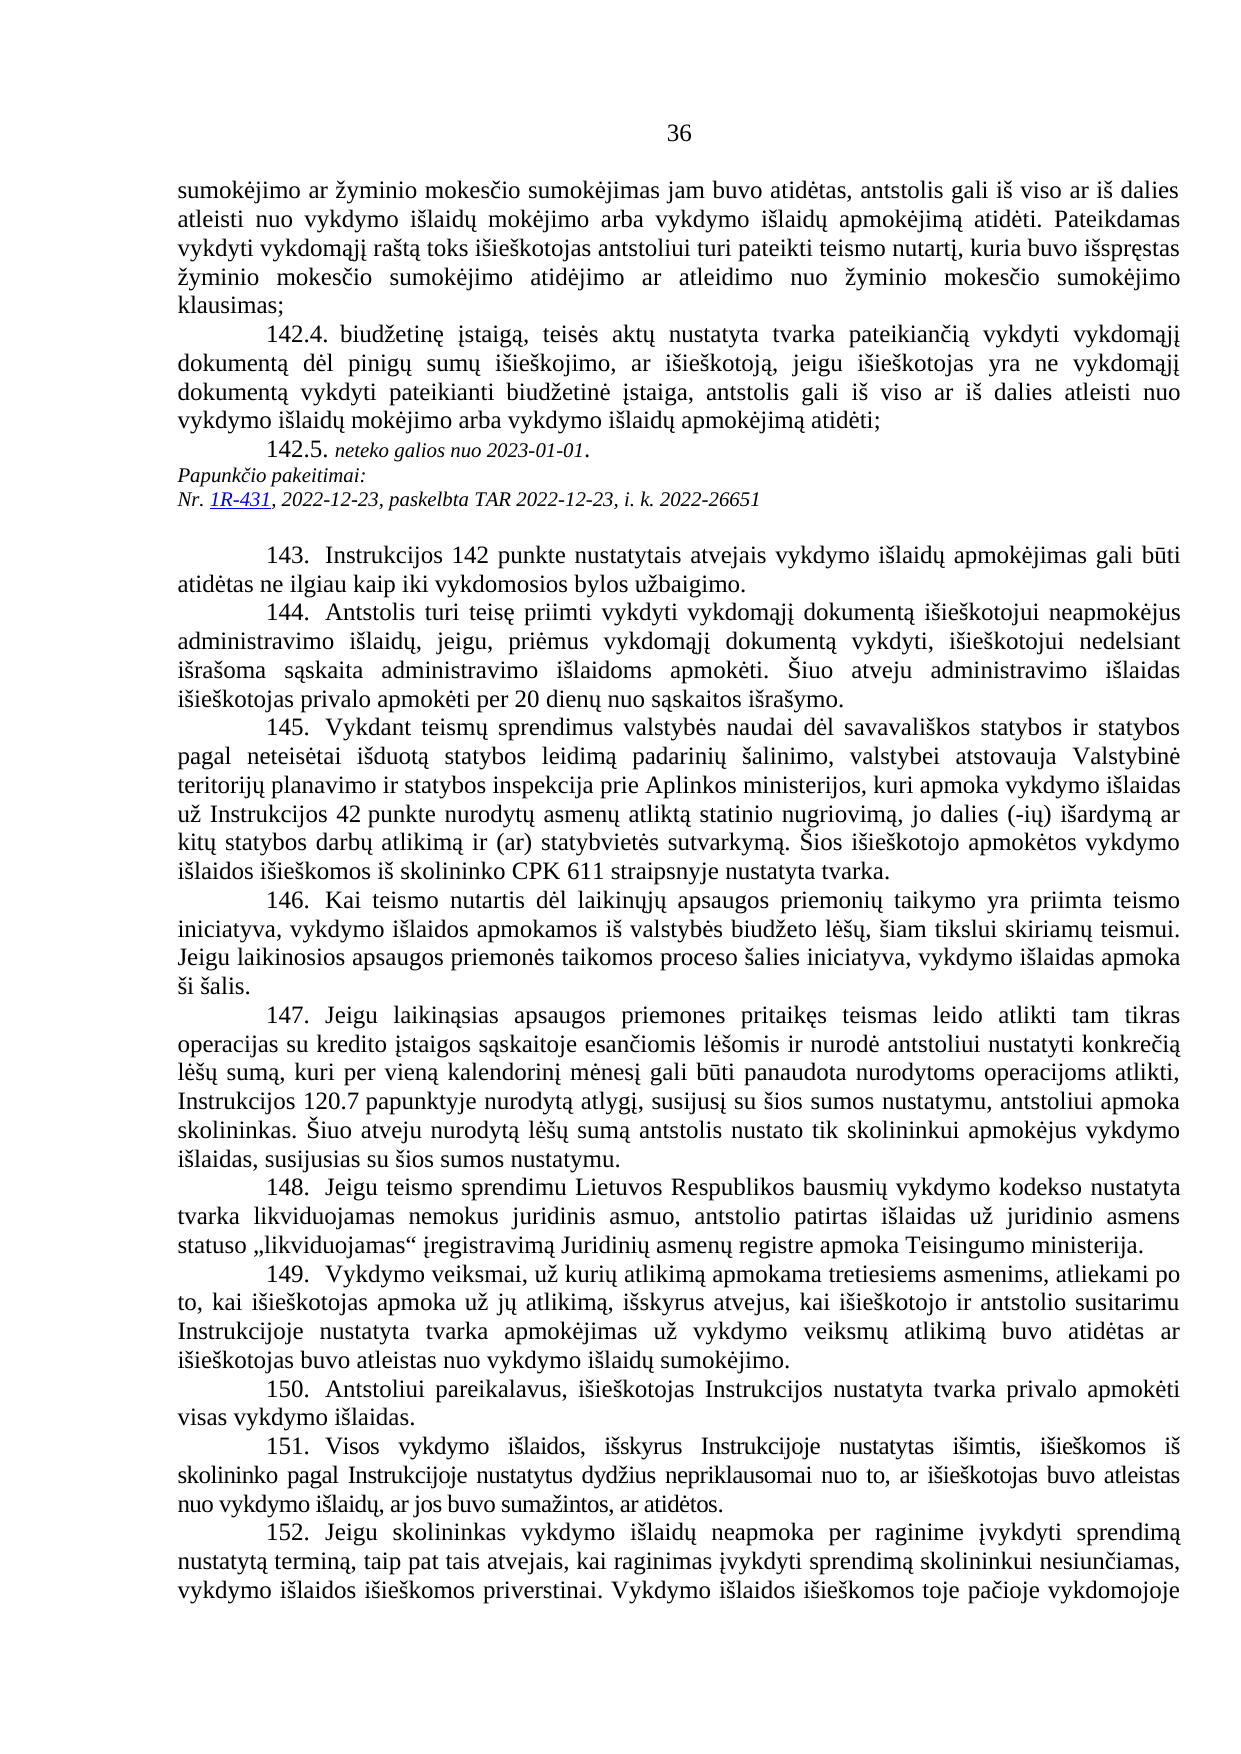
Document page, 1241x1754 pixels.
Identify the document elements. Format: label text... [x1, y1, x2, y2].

text 142.4. biudžetinę įstaigą, teisės aktų nustatyta tvarka pateikiančią vykdyti vykdomąjį dokumentą dėl pinigų sumų išieškojimo, ar išieškotoją, jeigu išieškotojas yra ne vykdomąjį dokumentą vykdyti pateikianti biudžetinė įstaiga, antstolis gali iš viso ar iš dalies atleisti nuo vykdymo išlaidų mokėjimo arba vykdymo išlaidų apmokėjimą atidėti; [177, 319, 1181, 434]
text 146. Kai teismo nutartis dėl laikinųjų apsaugos priemonių taikymo yra priimta teismo iniciatyva, vykdymo išlaidos apmokamos iš valstybės biudžeto lėšų, šiam tikslui skiriamų teismui. Jeigu laikinosios apsaugos priemonės taikomos proceso šalies iniciatyva, vykdymo išlaidas apmoka ši šalis. [177, 885, 1181, 1000]
text 148. Jeigu teismo sprendimu Lietuvos Respublikos bausmių vykdymo kodekso nustatyta tvarka likviduojamas nemokus juridinis asmuo, antstolio patirtas išlaidas už juridinio asmens statuso „likviduojamas“ įregistravimą Juridinių asmenų registre apmoka Teisingumo ministerija. [177, 1172, 1181, 1259]
text sumokėjimo ar žyminio mokesčio sumokėjimas jam buvo atidėtas, antstolis gali iš viso ar iš dalies atleisti nuo vykdymo išlaidų mokėjimo arba vykdymo išlaidų apmokėjimą atidėti. Pateikdamas vykdyti vykdomąjį raštą toks išieškotojas antstoliui turi pateikti teismo nutartį, kuria buvo išspręstas žyminio mokesčio sumokėjimo atidėjimo ar atleidimo nuo žyminio mokesčio sumokėjimo klausimas; [177, 176, 1181, 319]
text 150. Antstoliui pareikalavus, išieškotojas Instrukcijos nustatyta tvarka privalo apmokėti visas vykdymo išlaidas. [177, 1374, 1181, 1431]
text Nr. 1R-431, 2022-12-23, paskelbta TAR 2022-12-23, i. k. 2022-26651 [177, 487, 1181, 511]
text 152. Jeigu skolininkas vykdymo išlaidų neapmoka per raginime įvykdyti sprendimą nustatytą terminą, taip pat tais atvejais, kai raginimas įvykdyti sprendimą skolininkui nesiunčiamas, vykdymo išlaidos išieškomos priverstinai. Vykdymo išlaidos išieškomos toje pačioje vykdomojoje [177, 1517, 1181, 1604]
text 143. Instrukcijos 142 punkte nustatytais atvejais vykdymo išlaidų apmokėjimas gali būti atidėtas ne ilgiau kaip iki vykdomosios bylos užbaigimo. [177, 540, 1181, 597]
text 147. Jeigu laikinąsias apsaugos priemones pritaikęs teismas leido atlikti tam tikras operacijas su kredito įstaigos sąskaitoje esančiomis lėšomis ir nurodė antstoliui nustatyti konkrečią lėšų sumą, kuri per vieną kalendorinį mėnesį gali būti panaudota nurodytoms operacijoms atlikti, Instrukcijos 120.7 papunktyje nurodytą atlygį, susijusį su šios sumos nustatymu, antstoliui apmoka skolininkas. Šiuo atveju nurodytą lėšų sumą antstolis nustato tik skolininkui apmokėjus vykdymo išlaidas, susijusias su šios sumos nustatymu. [177, 1000, 1181, 1172]
text 149. Vykdymo veiksmai, už kurių atlikimą apmokama tretiesiems asmenims, atliekami po to, kai išieškotojas apmoka už jų atlikimą, išskyrus atvejus, kai išieškotojo ir antstolio susitarimu Instrukcijoje nustatyta tvarka apmokėjimas už vykdymo veiksmų atlikimą buvo atidėtas ar išieškotojas buvo atleistas nuo vykdymo išlaidų sumokėjimo. [177, 1259, 1181, 1374]
text 145. Vykdant teismų sprendimus valstybės naudai dėl savavališkos statybos ir statybos pagal neteisėtai išduotą statybos leidimą padarinių šalinimo, valstybei atstovauja Valstybinė teritorijų planavimo ir statybos inspekcija prie Aplinkos ministerijos, kuri apmoka vykdymo išlaidas už Instrukcijos 42 punkte nurodytų asmenų atliktą statinio nugriovimą, jo dalies (-ių) išardymą ar kitų statybos darbų atlikimą ir (ar) statybvietės sutvarkymą. Šios išieškotojo apmokėtos vykdymo išlaidos išieškomos iš skolininko CPK 611 straipsnyje nustatyta tvarka. [177, 712, 1181, 885]
text Papunkčio pakeitimai: [177, 463, 1181, 487]
text 142.5. neteko galios nuo 2023-01-01. [177, 434, 1181, 463]
text 151. Visos vykdymo išlaidos, išskyrus Instrukcijoje nustatytas išimtis, išieškomos iš skolininko pagal Instrukcijoje nustatytus dydžius nepriklausomai nuo to, ar išieškotojas buvo atleistas nuo vykdymo išlaidų, ar jos buvo sumažintos, ar atidėtos. [177, 1431, 1181, 1517]
text 144. Antstolis turi teisę priimti vykdyti vykdomąjį dokumentą išieškotojui neapmokėjus administravimo išlaidų, jeigu, priėmus vykdomąjį dokumentą vykdyti, išieškotojui nedelsiant išrašoma sąskaita administravimo išlaidoms apmokėti. Šiuo atveju administravimo išlaidas išieškotojas privalo apmokėti per 20 dienų nuo sąskaitos išrašymo. [177, 597, 1181, 712]
